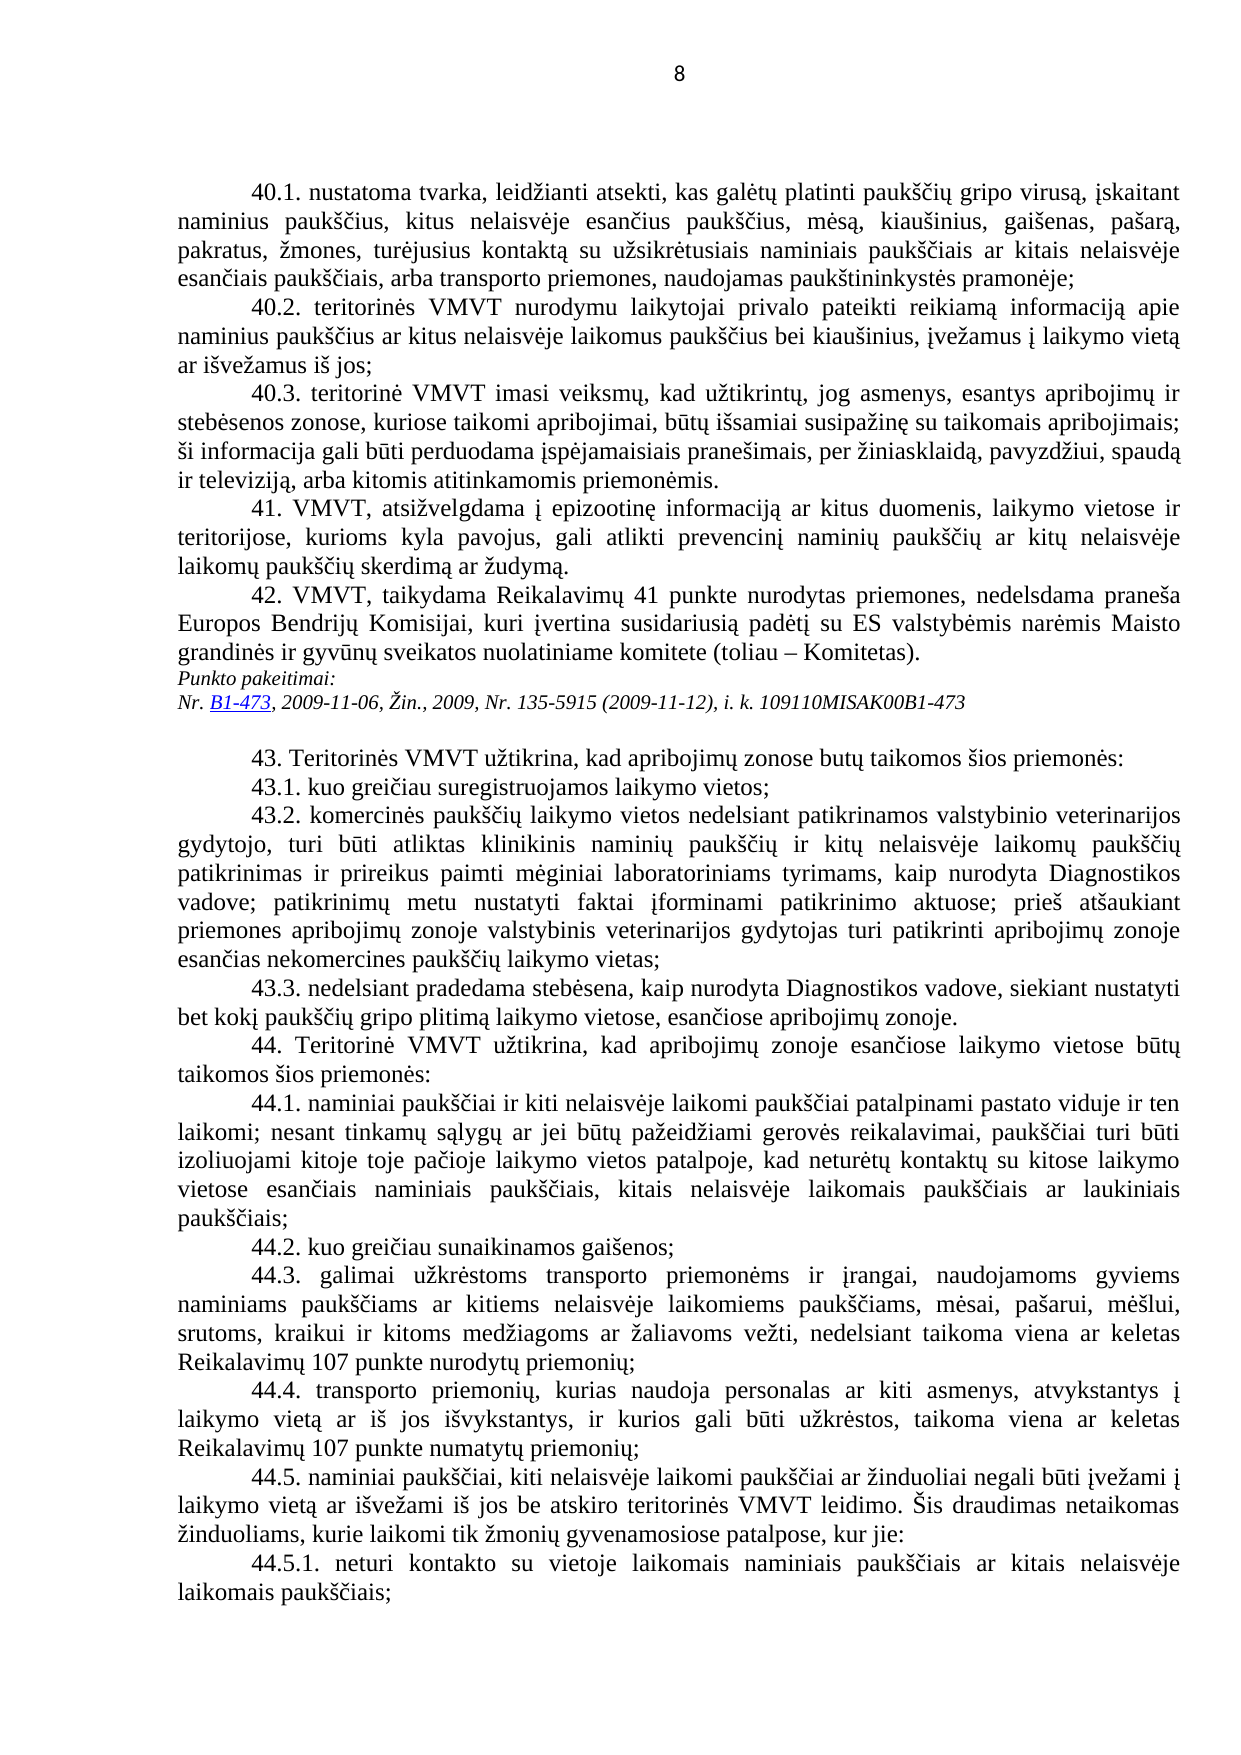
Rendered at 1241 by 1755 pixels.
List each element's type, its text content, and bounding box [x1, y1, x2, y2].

text 44. Teritorinė VMVT užtikrina, kad apribojimų zonoje esančiose laikymo vietose būtų taikomos šios priemonės: [177, 1030, 1181, 1088]
text Nr. B1-473, 2009-11-06, Žin., 2009, Nr. 135-5915 (2009-11-12), i. k. 109110MISAK00B1-473 [177, 690, 1181, 714]
text 42. VMVT, taikydama Reikalavimų 41 punkte nurodytas priemones, nedelsdama praneša Europos Bendrijų Komisijai, kuri įvertina susidariusią padėtį su ES valstybėmis narėmis Maisto grandinės ir gyvūnų sveikatos nuolatiniame komitete (toliau – Komitetas). [177, 580, 1181, 666]
text 44.3. galimai užkrėstoms transporto priemonėms ir įrangai, naudojamoms gyviems naminiams paukščiams ar kitiems nelaisvėje laikomiems paukščiams, mėsai, pašarui, mėšlui, srutoms, kraikui ir kitoms medžiagoms ar žaliavoms vežti, nedelsiant taikoma viena ar keletas Reikalavimų 107 punkte nurodytų priemonių; [177, 1260, 1181, 1375]
text 40.2. teritorinės VMVT nurodymu laikytojai privalo pateikti reikiamą informaciją apie naminius paukščius ar kitus nelaisvėje laikomus paukščius bei kiaušinius, įvežamus į laikymo vietą ar išvežamus iš jos; [177, 292, 1181, 378]
text 41. VMVT, atsižvelgdama į epizootinę informaciją ar kitus duomenis, laikymo vietose ir teritorijose, kurioms kyla pavojus, gali atlikti prevencinį naminių paukščių ar kitų nelaisvėje laikomų paukščių skerdimą ar žudymą. [177, 493, 1181, 580]
text 43.1. kuo greičiau suregistruojamos laikymo vietos; [177, 772, 1181, 800]
text 40.1. nustatoma tvarka, leidžianti atsekti, kas galėtų platinti paukščių gripo virusą, įskaitant naminius paukščius, kitus nelaisvėje esančius paukščius, mėsą, kiaušinius, gaišenas, pašarą, pakratus, žmones, turėjusius kontaktą su užsikrėtusiais naminiais paukščiais ar kitais nelaisvėje esančiais paukščiais, arba transporto priemones, naudojamas paukštininkystės pramonėje; [177, 177, 1181, 292]
text 43.2. komercinės paukščių laikymo vietos nedelsiant patikrinamos valstybinio veterinarijos gydytojo, turi būti atliktas klinikinis naminių paukščių ir kitų nelaisvėje laikomų paukščių patikrinimas ir prireikus paimti mėginiai laboratoriniams tyrimams, kaip nurodyta Diagnostikos vadove; patikrinimų metu nustatyti faktai įforminami patikrinimo aktuose; prieš atšaukiant priemones apribojimų zonoje valstybinis veterinarijos gydytojas turi patikrinti apribojimų zonoje esančias nekomercines paukščių laikymo vietas; [177, 800, 1181, 973]
text 44.2. kuo greičiau sunaikinamos gaišenos; [177, 1232, 1181, 1260]
text 44.4. transporto priemonių, kurias naudoja personalas ar kiti asmenys, atvykstantys į laikymo vietą ar iš jos išvykstantys, ir kurios gali būti užkrėstos, taikoma viena ar keletas Reikalavimų 107 punkte numatytų priemonių; [177, 1375, 1181, 1462]
text 40.3. teritorinė VMVT imasi veiksmų, kad užtikrintų, jog asmenys, esantys apribojimų ir stebėsenos zonose, kuriose taikomi apribojimai, būtų išsamiai susipažinę su taikomais apribojimais; ši informacija gali būti perduodama įspėjamaisiais pranešimais, per žiniasklaidą, pavyzdžiui, spaudą ir televiziją, arba kitomis atitinkamomis priemonėmis. [177, 378, 1181, 493]
text 44.5.1. neturi kontakto su vietoje laikomais naminiais paukščiais ar kitais nelaisvėje laikomais paukščiais; [177, 1548, 1181, 1605]
text 43. Teritorinės VMVT užtikrina, kad apribojimų zonose butų taikomos šios priemonės: [177, 743, 1181, 772]
text 43.3. nedelsiant pradedama stebėsena, kaip nurodyta Diagnostikos vadove, siekiant nustatyti bet kokį paukščių gripo plitimą laikymo vietose, esančiose apribojimų zonoje. [177, 973, 1181, 1030]
text 44.5. naminiai paukščiai, kiti nelaisvėje laikomi paukščiai ar žinduoliai negali būti įvežami į laikymo vietą ar išvežami iš jos be atskiro teritorinės VMVT leidimo. Šis draudimas netaikomas žinduoliams, kurie laikomi tik žmonių gyvenamosiose patalpose, kur jie: [177, 1462, 1181, 1548]
text Punkto pakeitimai: [177, 666, 1181, 690]
text 44.1. naminiai paukščiai ir kiti nelaisvėje laikomi paukščiai patalpinami pastato viduje ir ten laikomi; nesant tinkamų sąlygų ar jei būtų pažeidžiami gerovės reikalavimai, paukščiai turi būti izoliuojami kitoje toje pačioje laikymo vietos patalpoje, kad neturėtų kontaktų su kitose laikymo vietose esančiais naminiais paukščiais, kitais nelaisvėje laikomais paukščiais ar laukiniais paukščiais; [177, 1088, 1181, 1232]
